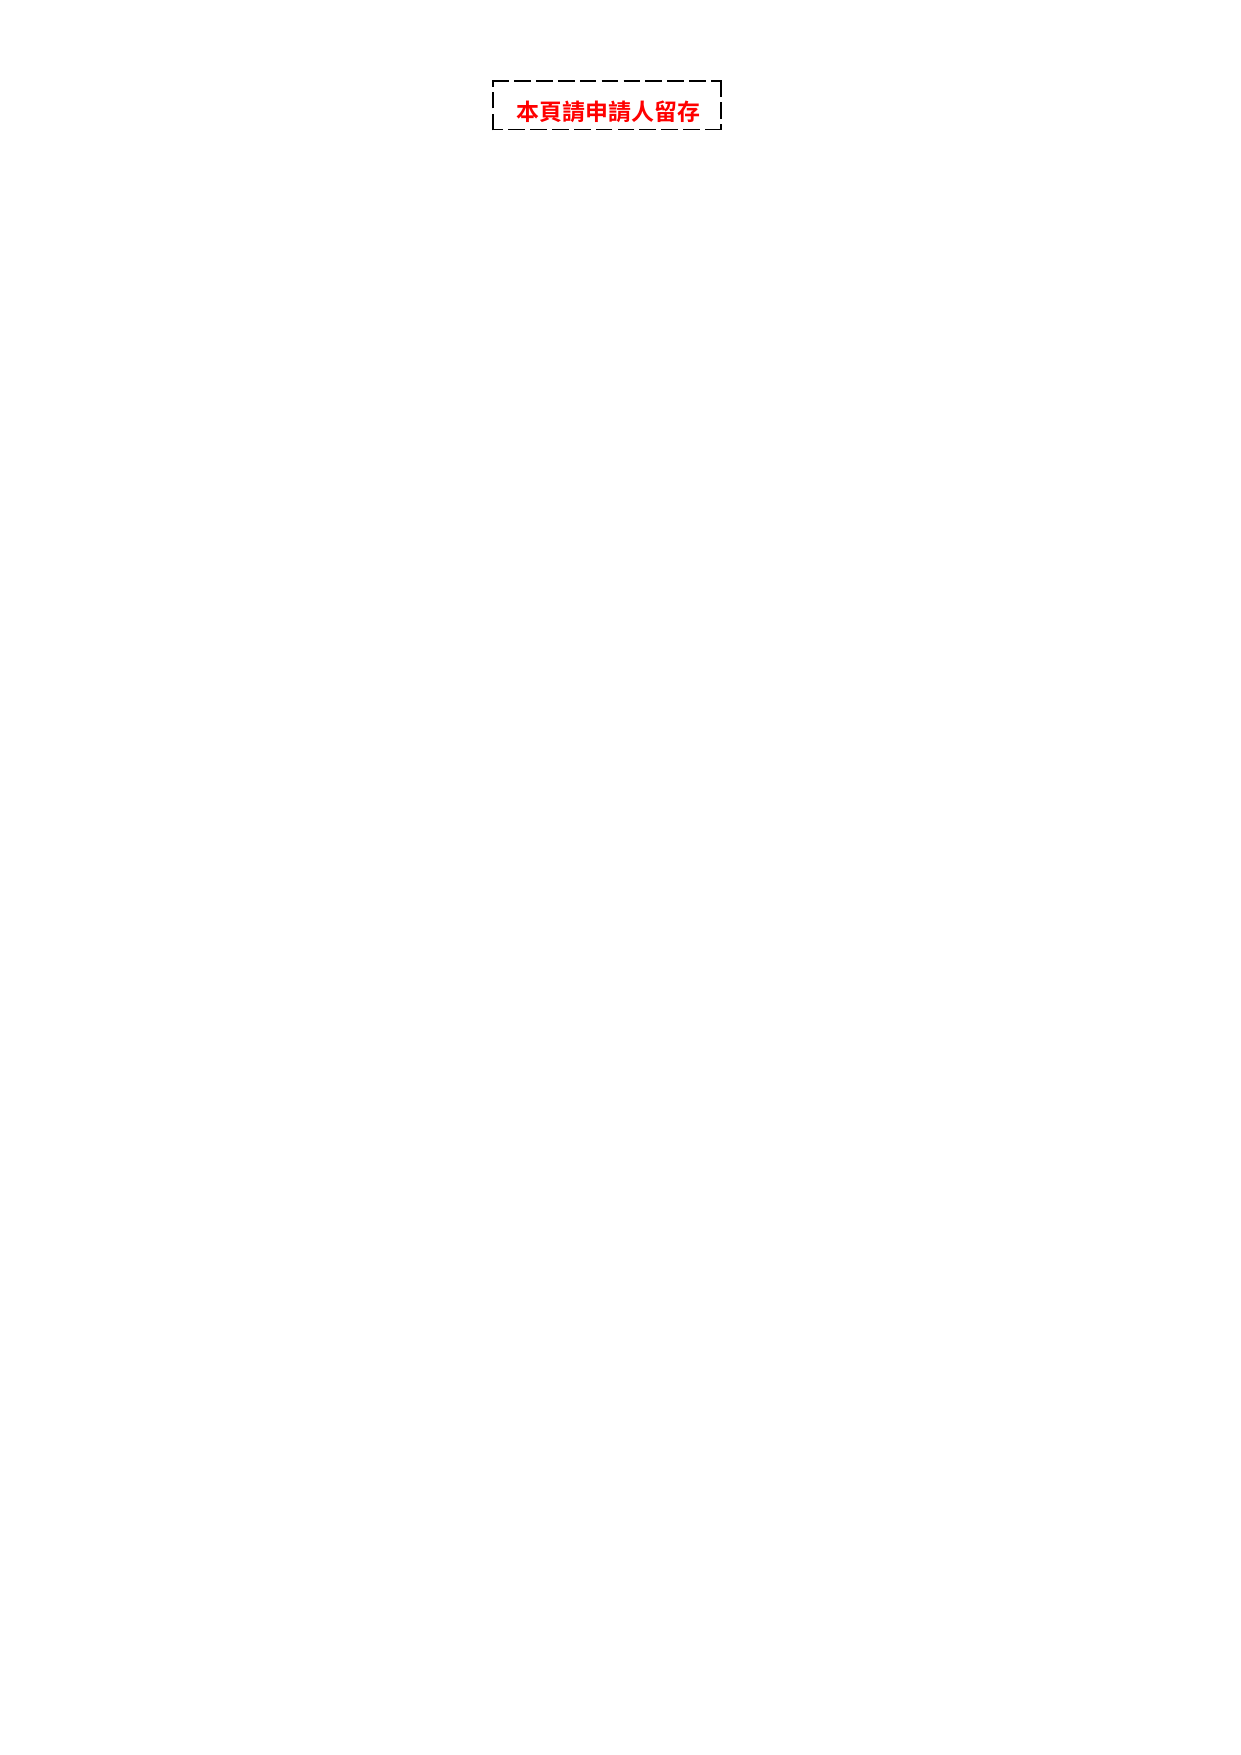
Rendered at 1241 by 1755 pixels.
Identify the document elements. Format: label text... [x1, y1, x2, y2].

text 本頁請申請人留存 [494, 93, 720, 127]
